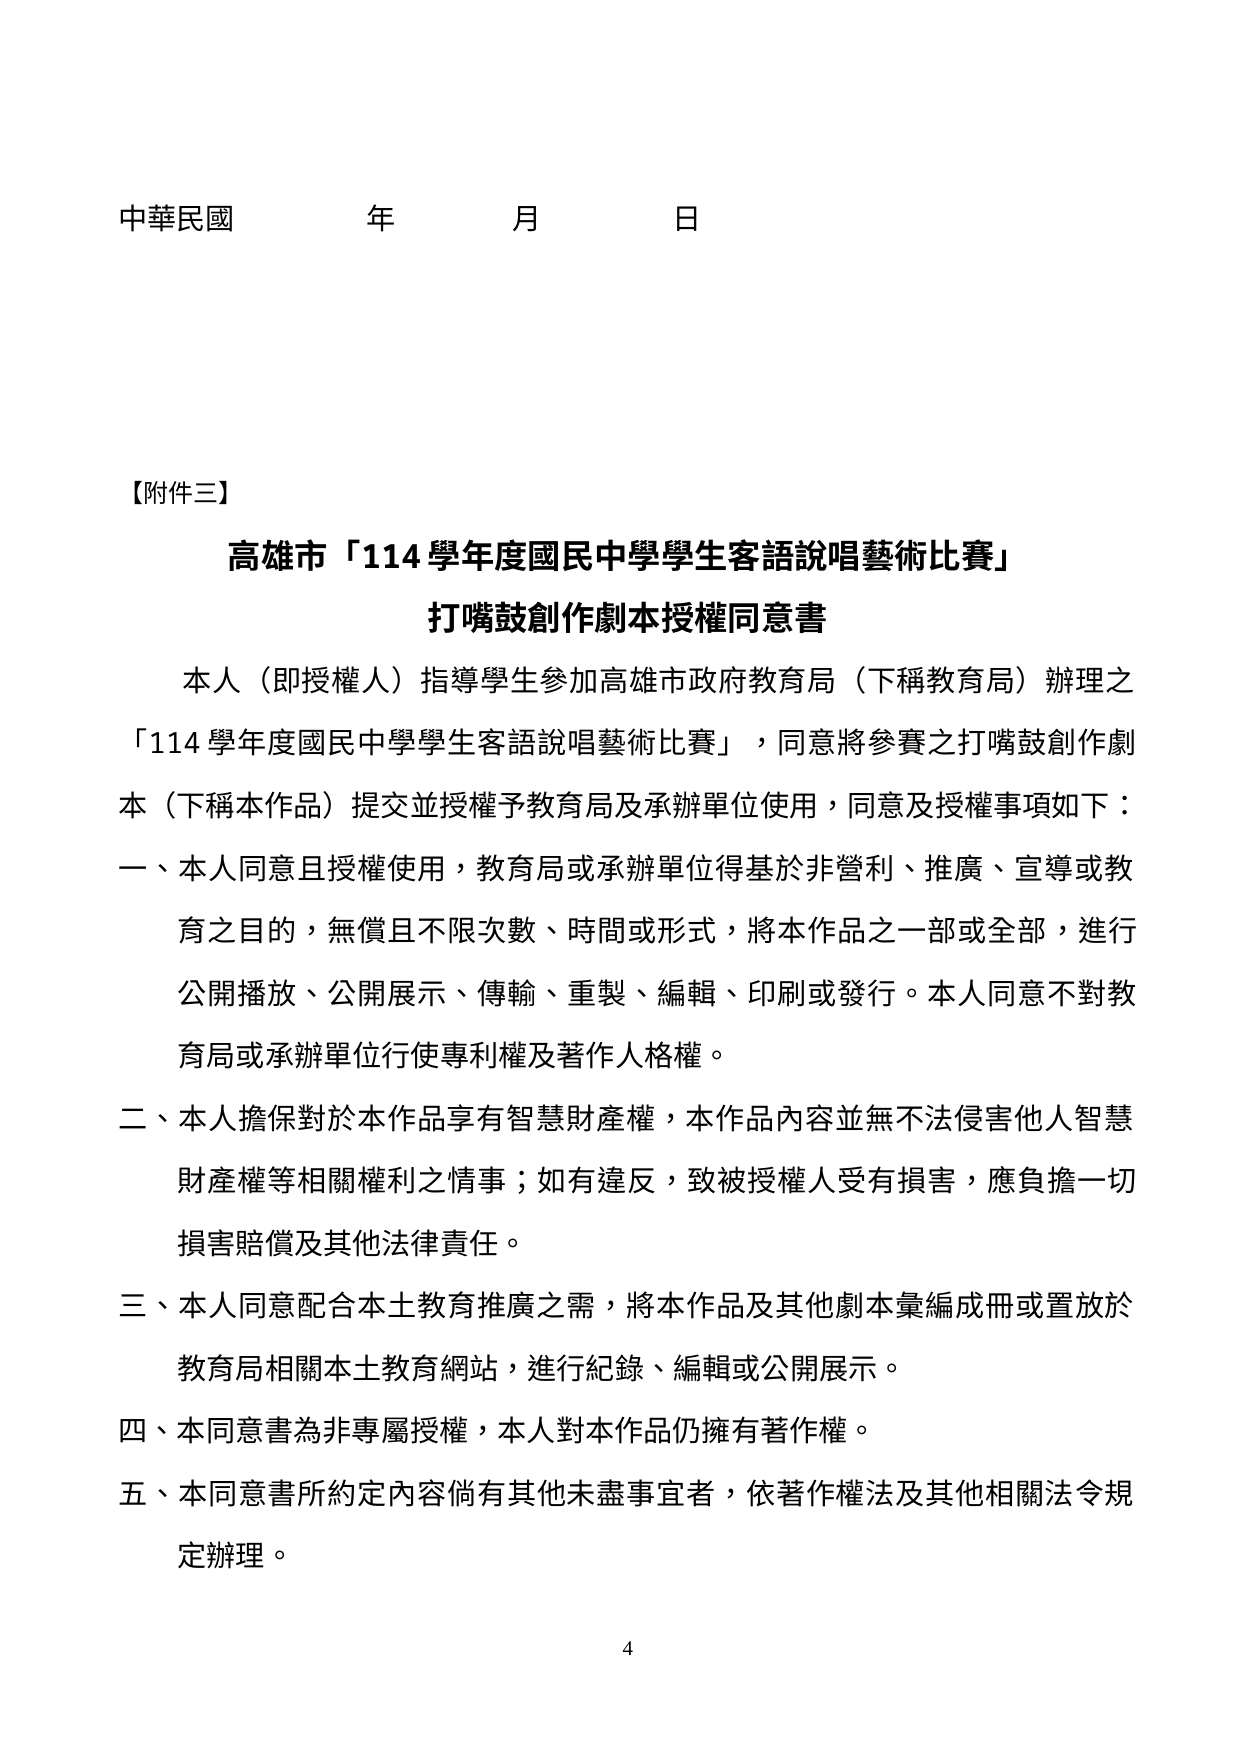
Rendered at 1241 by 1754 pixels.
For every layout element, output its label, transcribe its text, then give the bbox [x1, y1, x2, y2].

text 二、本人擔保對於本作品享有智慧財產權，本作品內容並無不法侵害他人智慧財產權等相關權利之情事；如有違反，致被授權人受有損害，應負擔一切損害賠償及其他法律責任。 [118, 1075, 1137, 1262]
text 中華民國 年 月 日 [118, 175, 1137, 237]
text 五、本同意書所約定內容倘有其他未盡事宜者，依著作權法及其他相關法令規定辦理。 [118, 1450, 1137, 1575]
text 四、本同意書為非專屬授權，本人對本作品仍擁有著作權。 [118, 1387, 1137, 1450]
text 本人（即授權人）指導學生參加高雄市政府教育局（下稱教育局）辦理之「114學年度國民中學學生客語說唱藝術比賽」，同意將參賽之打嘴鼓創作劇本（下稱本作品）提交並授權予教育局及承辦單位使用，同意及授權事項如下： [118, 637, 1137, 825]
text 三、本人同意配合本土教育推廣之需，將本作品及其他劇本彙編成冊或置放於教育局相關本土教育網站，進行紀錄、編輯或公開展示。 [118, 1262, 1137, 1387]
text 打嘴鼓創作劇本授權同意書 [118, 575, 1137, 637]
text 一、本人同意且授權使用，教育局或承辦單位得基於非營利、推廣、宣導或教育之目的，無償且不限次數、時間或形式，將本作品之一部或全部，進行公開播放、公開展示、傳輸、重製、編輯、印刷或發行。本人同意不對教育局或承辦單位行使專利權及著作人格權。 [118, 825, 1137, 1075]
text 高雄市「114學年度國民中學學生客語說唱藝術比賽」 [118, 512, 1137, 575]
text 【附件三】 [118, 450, 1137, 512]
